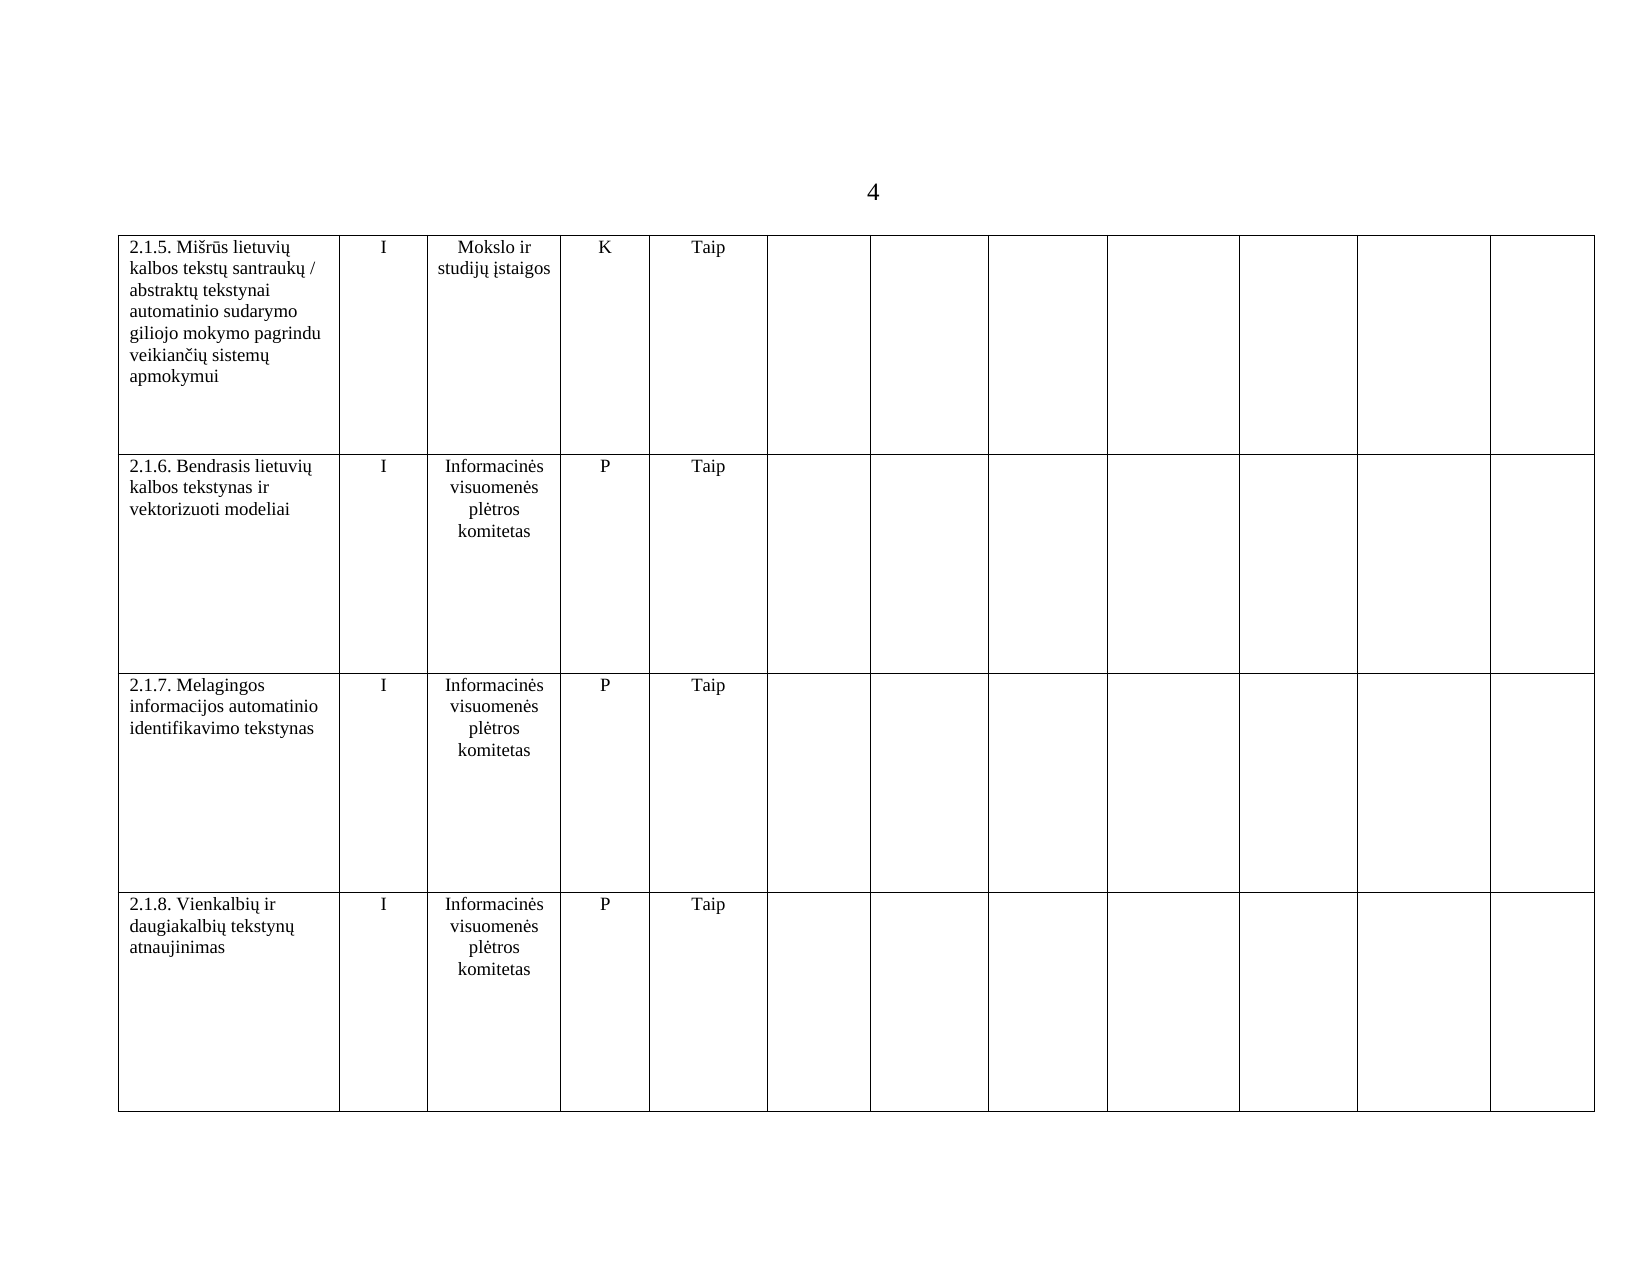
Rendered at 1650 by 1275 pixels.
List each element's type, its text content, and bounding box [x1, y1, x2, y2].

table_cell [989, 893, 1107, 1111]
table_cell [1108, 455, 1239, 673]
table_cell K [561, 236, 649, 454]
table_cell Taip [650, 455, 767, 673]
table_cell 2.1.8. Vienkalbių ir daugiakalbių tekstynų atnaujinimas [119, 893, 339, 1111]
table_cell Informacinės visuomenės plėtros komitetas [428, 455, 560, 673]
table_cell [768, 236, 870, 454]
table_cell 2.1.5. Mišrūs lietuvių kalbos tekstų santraukų / abstraktų tekstynai automatinio sudarymo giliojo mokymo pagrindu veikiančių sistemų apmokymui [119, 236, 339, 454]
table_cell 2.1.6. Bendrasis lietuvių kalbos tekstynas ir vektorizuoti modeliai [119, 455, 339, 673]
table_cell [768, 674, 870, 892]
table_cell Taip [650, 236, 767, 454]
table_cell [989, 674, 1107, 892]
table_cell [871, 455, 988, 673]
table_cell [1240, 455, 1357, 673]
table_cell [989, 236, 1107, 454]
table_cell [871, 674, 988, 892]
table_cell P [561, 674, 649, 892]
table_cell [1358, 455, 1490, 673]
table_cell I [340, 893, 427, 1111]
table_cell Taip [650, 893, 767, 1111]
table_cell [768, 893, 870, 1111]
table_cell [768, 455, 870, 673]
table_cell [1108, 674, 1239, 892]
table_cell [1240, 893, 1357, 1111]
table_cell Mokslo ir studijų įstaigos [428, 236, 560, 454]
table_cell [1240, 674, 1357, 892]
table_cell [1108, 893, 1239, 1111]
table_cell [1358, 893, 1490, 1111]
table_cell Informacinės visuomenės plėtros komitetas [428, 674, 560, 892]
table_cell [1358, 674, 1490, 892]
table_cell [1491, 893, 1594, 1111]
table_cell Informacinės visuomenės plėtros komitetas [428, 893, 560, 1111]
table_cell Taip [650, 674, 767, 892]
table_cell [1491, 236, 1594, 454]
table_cell [1491, 674, 1594, 892]
table_cell [1108, 236, 1239, 454]
table_cell P [561, 455, 649, 673]
table_cell [1491, 455, 1594, 673]
table_cell I [340, 455, 427, 673]
table_cell P [561, 893, 649, 1111]
table_cell [871, 893, 988, 1111]
table_cell [871, 236, 988, 454]
table_cell I [340, 674, 427, 892]
table_cell [1240, 236, 1357, 454]
table_cell [989, 455, 1107, 673]
table_cell [1358, 236, 1490, 454]
table_cell 2.1.7. Melagingos informacijos automatinio identifikavimo tekstynas [119, 674, 339, 892]
table_cell I [340, 236, 427, 454]
